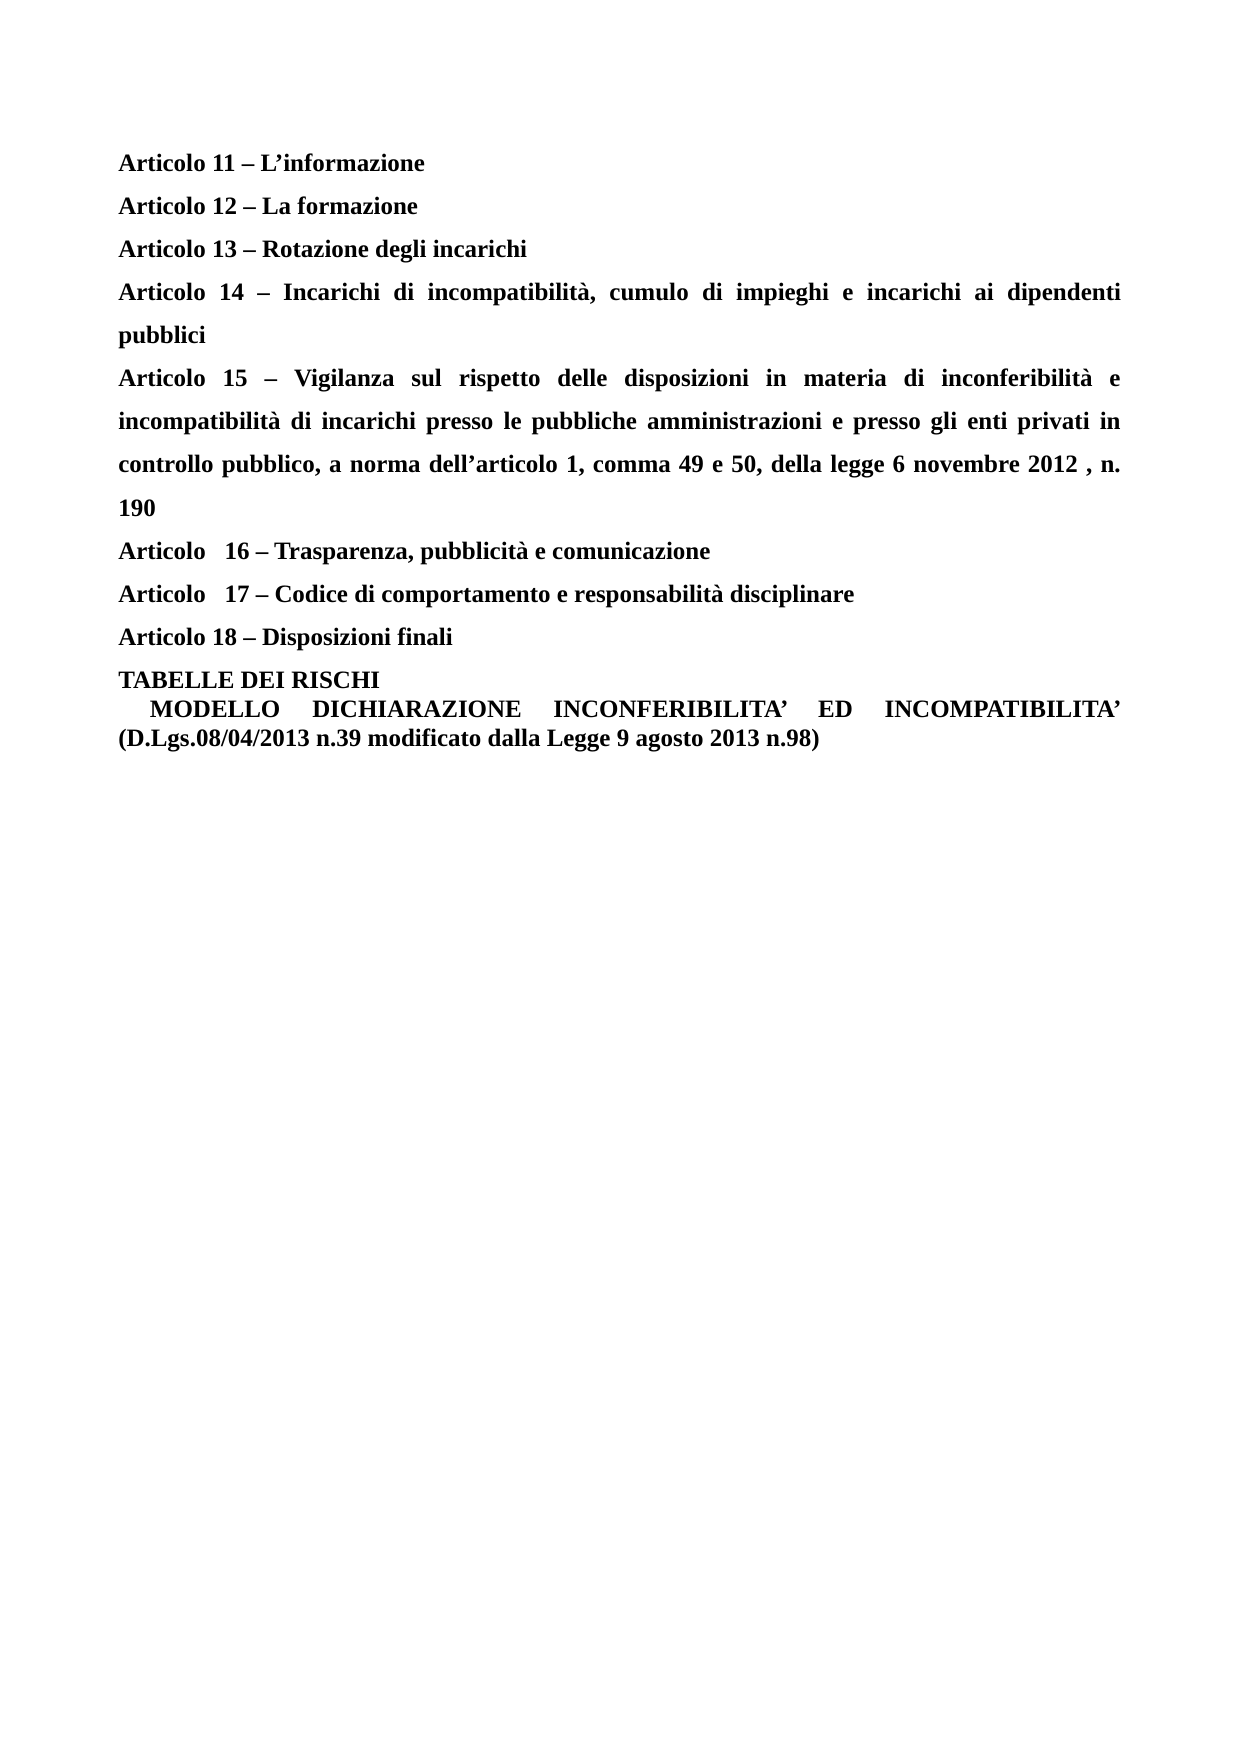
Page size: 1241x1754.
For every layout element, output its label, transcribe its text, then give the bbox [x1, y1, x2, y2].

text TABELLE DEI RISCHI [118, 665, 1122, 694]
text Articolo 14 – Incarichi di incompatibilità, cumulo di impieghi e incarichi ai dipendenti pubblici [118, 277, 1122, 349]
text Articolo 16 – Trasparenza, pubblicità e comunicazione [118, 536, 1122, 564]
text Articolo 15 – Vigilanza sul rispetto delle disposizioni in materia di inconferibilità e incompatibilità di incarichi presso le pubbliche amministrazioni e presso gli enti privati in controllo pubblico, a norma dell’articolo 1, comma 49 e 50, della legge 6 novembre 2012 , n. 190 [118, 363, 1122, 521]
text Articolo 11 – L’informazione [118, 148, 1122, 176]
text MODELLO DICHIARAZIONE INCONFERIBILITA’ ED INCOMPATIBILITA’ (D.Lgs.08/04/2013 n.39 modificato dalla Legge 9 agosto 2013 n.98) [118, 694, 1122, 751]
text Articolo 12 – La formazione [118, 191, 1122, 219]
text Articolo 18 – Disposizioni finali [118, 622, 1122, 651]
text Articolo 17 – Codice di comportamento e responsabilità disciplinare [118, 579, 1122, 608]
text Articolo 13 – Rotazione degli incarichi [118, 234, 1122, 263]
